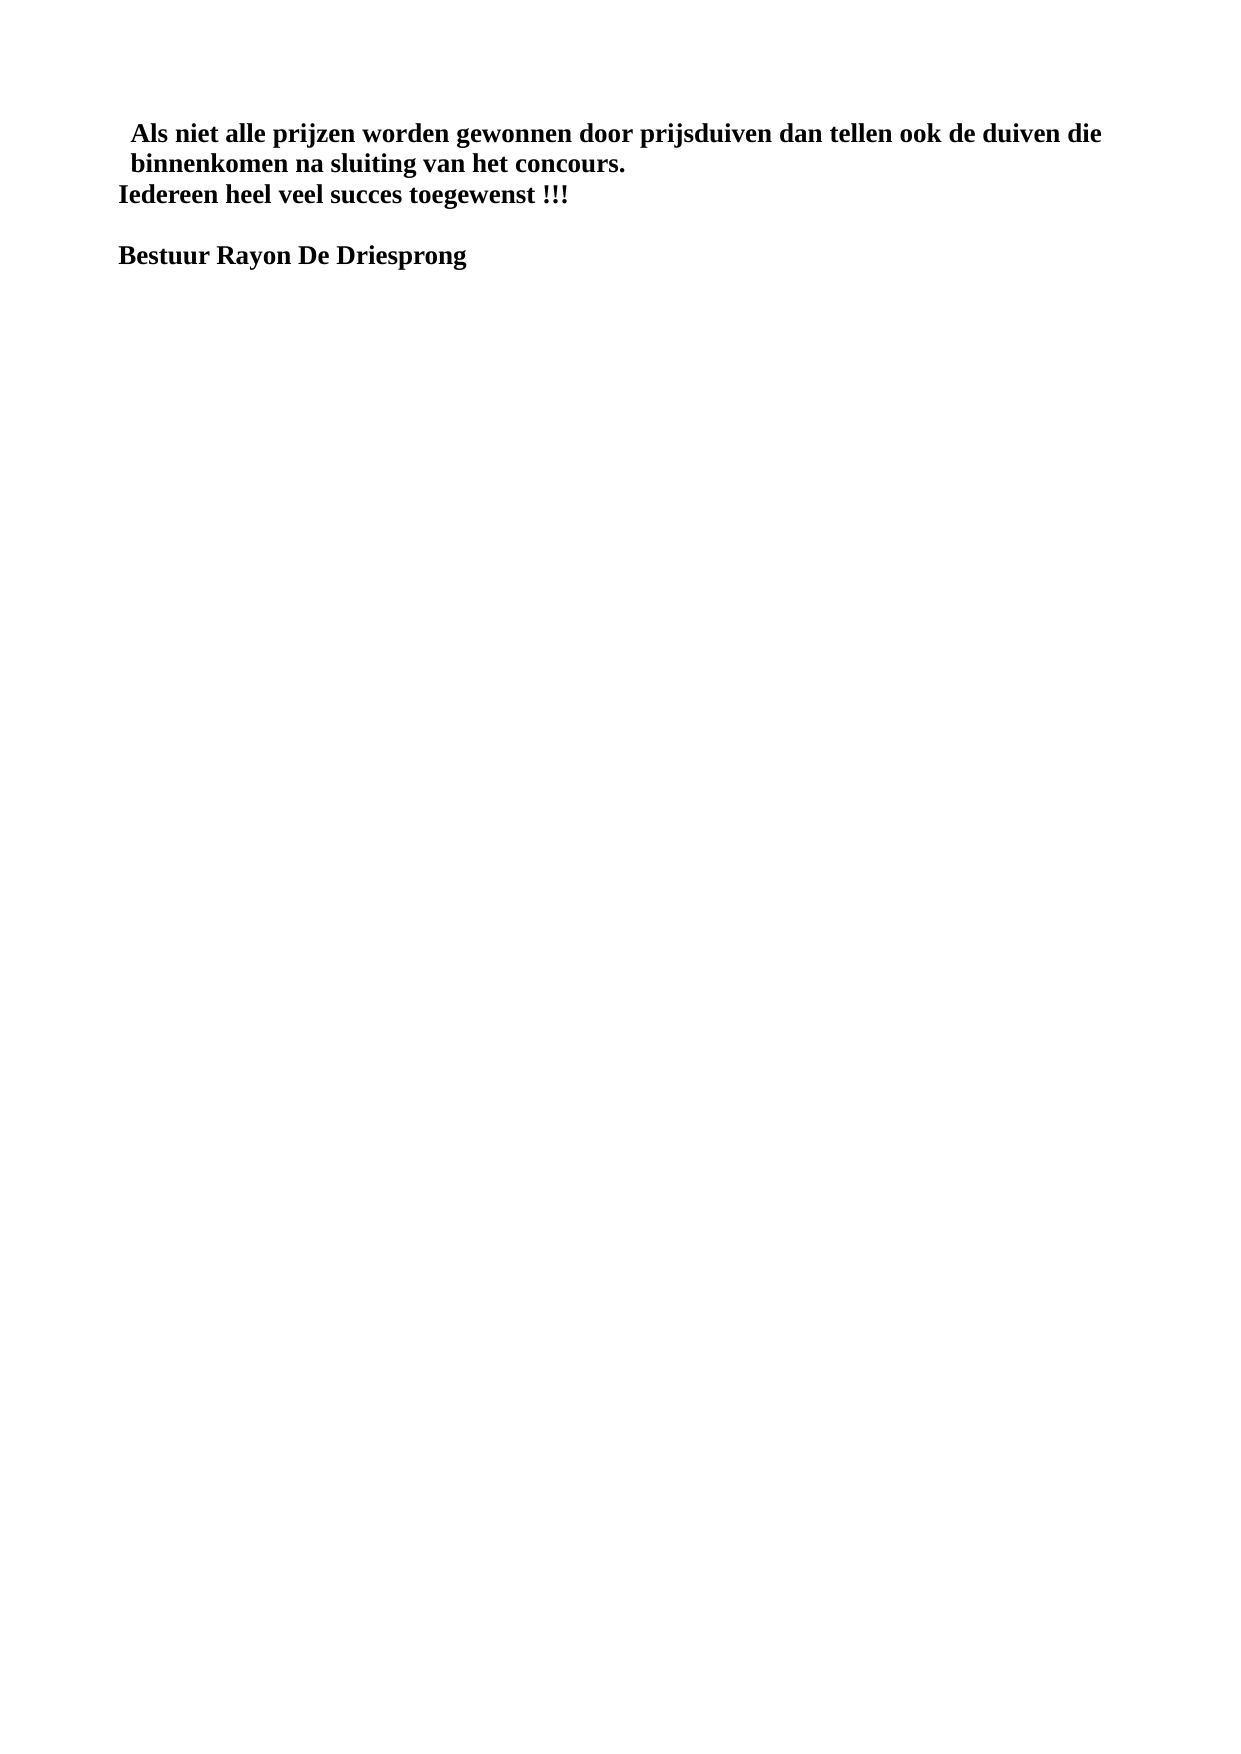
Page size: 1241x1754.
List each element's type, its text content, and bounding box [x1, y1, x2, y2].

text Iedereen heel veel succes toegewenst !!! Bestuur Rayon De Driesprong [118, 179, 639, 271]
text Als niet alle prijzen worden gewonnen door prijsduiven dan tellen ook de duiven die binnenkomen na sluiting van het concours. [130, 118, 1122, 179]
